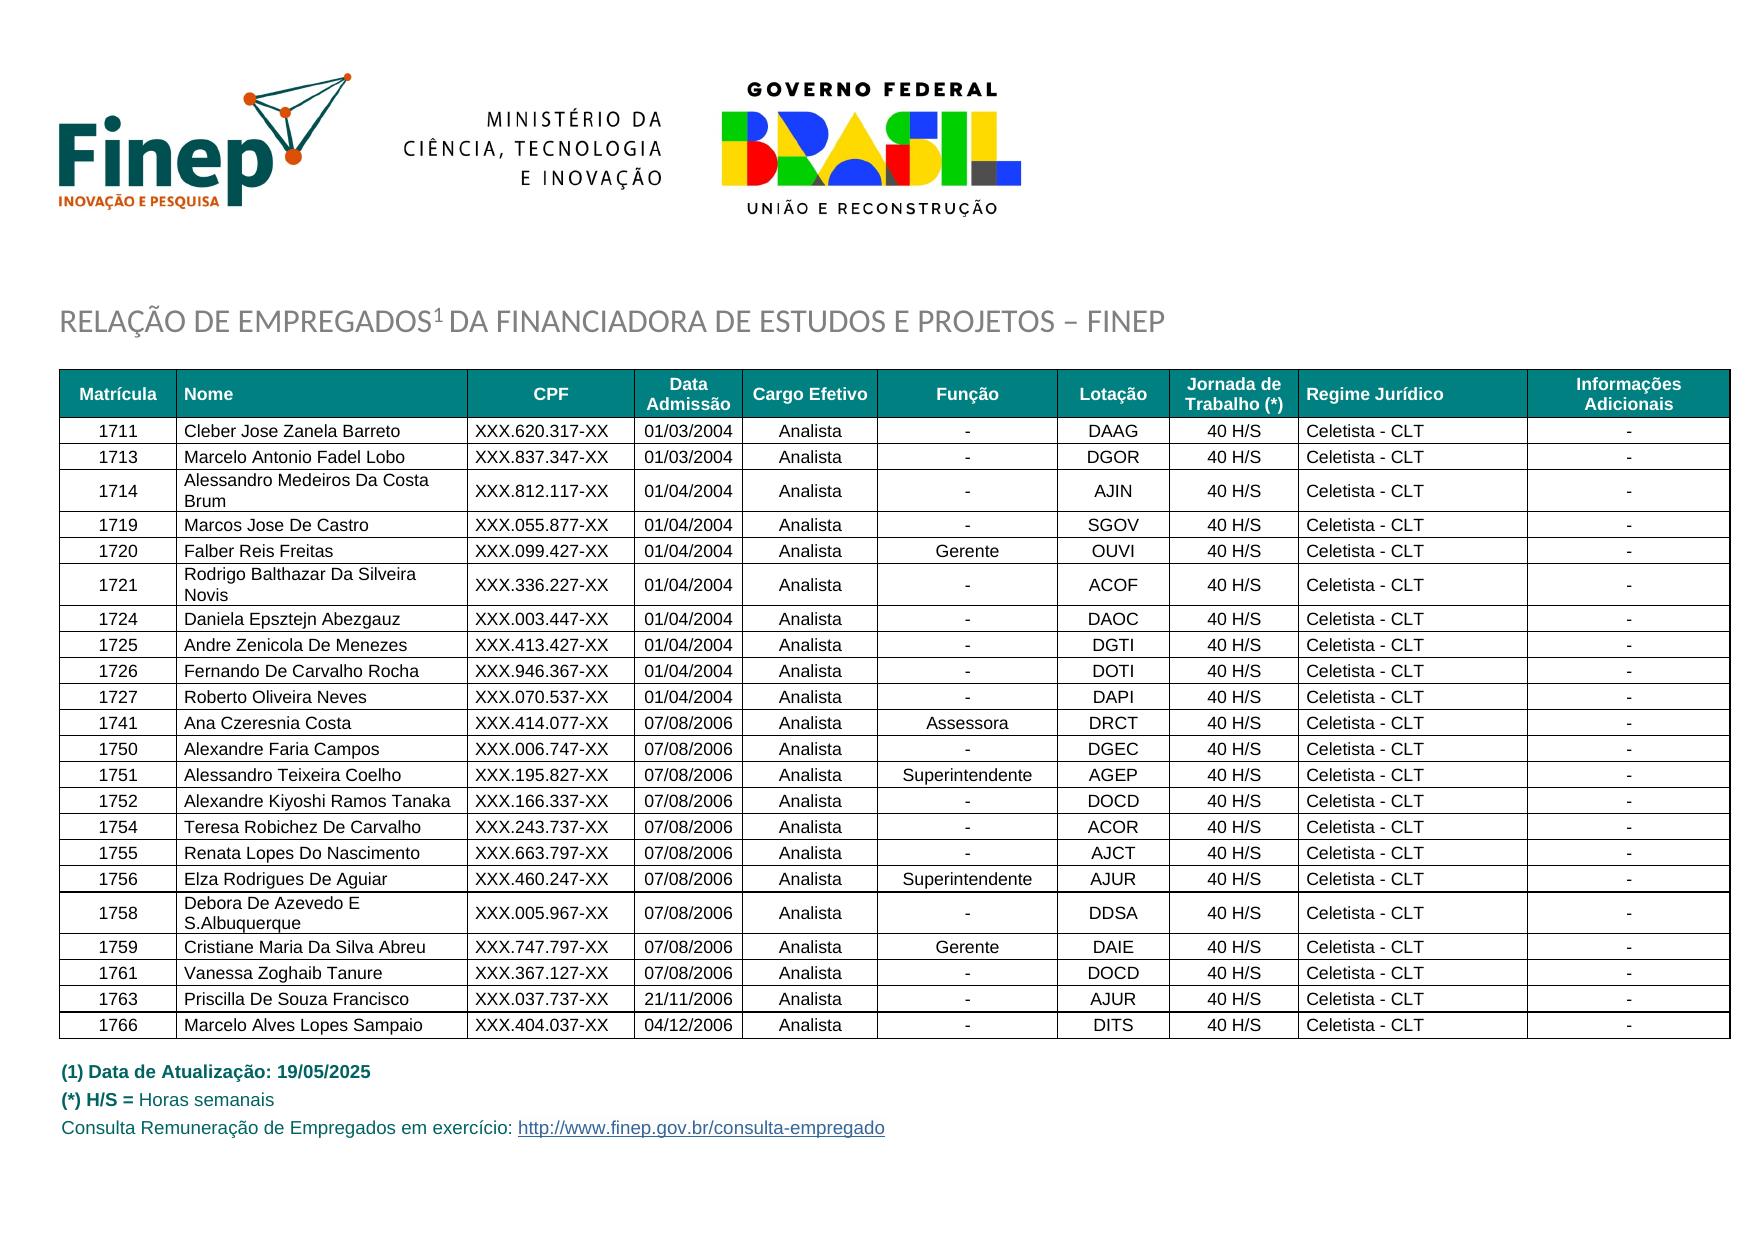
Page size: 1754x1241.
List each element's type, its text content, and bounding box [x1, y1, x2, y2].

table_cell Superintendente [878, 762, 1057, 787]
table_cell Celetista - CLT [1299, 470, 1527, 511]
table_cell 1719 [60, 512, 176, 537]
table_header Função [878, 370, 1057, 417]
table_cell 40 H/S [1170, 658, 1298, 683]
table_cell Analista [743, 444, 877, 469]
table_cell Analista [743, 418, 877, 443]
table_cell Analista [743, 632, 877, 657]
table_cell Cristiane Maria Da Silva Abreu [177, 934, 467, 959]
table_cell 01/04/2004 [635, 564, 742, 605]
table_cell DGOR [1058, 444, 1169, 469]
table_cell 07/08/2006 [635, 762, 742, 787]
table_cell XXX.620.317-XX [468, 418, 634, 443]
table_header Informações Adicionais [1528, 370, 1729, 417]
table_cell 1751 [60, 762, 176, 787]
table_cell DGEC [1058, 736, 1169, 761]
table_cell DAIE [1058, 934, 1169, 959]
table_header Cargo Efetivo [743, 370, 877, 417]
table_cell XXX.663.797-XX [468, 840, 634, 865]
table_cell - [1528, 814, 1729, 839]
table_cell 40 H/S [1170, 564, 1298, 605]
table_cell XXX.404.037-XX [468, 1013, 634, 1037]
table_cell 21/11/2006 [635, 986, 742, 1011]
table_cell - [878, 684, 1057, 709]
table_cell 1720 [60, 538, 176, 563]
table_cell - [1528, 444, 1729, 469]
table_cell - [878, 418, 1057, 443]
table_cell Analista [743, 736, 877, 761]
table_cell DOTI [1058, 658, 1169, 683]
table_cell 40 H/S [1170, 934, 1298, 959]
table_cell Teresa Robichez De Carvalho [177, 814, 467, 839]
table_cell Celetista - CLT [1299, 444, 1527, 469]
table_cell XXX.037.737-XX [468, 986, 634, 1011]
table_cell Superintendente [878, 866, 1057, 891]
table_cell 01/04/2004 [635, 470, 742, 511]
table_cell 40 H/S [1170, 606, 1298, 631]
table_cell DOCD [1058, 788, 1169, 813]
table_cell - [1528, 1013, 1729, 1037]
table_cell 01/03/2004 [635, 418, 742, 443]
table_cell XXX.003.447-XX [468, 606, 634, 631]
table_cell Analista [743, 762, 877, 787]
table_cell Celetista - CLT [1299, 814, 1527, 839]
table_cell - [1528, 606, 1729, 631]
table_cell - [878, 606, 1057, 631]
table_cell Analista [743, 512, 877, 537]
table_cell XXX.747.797-XX [468, 934, 634, 959]
table_cell AJUR [1058, 986, 1169, 1011]
table_cell XXX.336.227-XX [468, 564, 634, 605]
table_cell - [878, 986, 1057, 1011]
table_cell Celetista - CLT [1299, 934, 1527, 959]
table_cell 40 H/S [1170, 814, 1298, 839]
table_cell 1724 [60, 606, 176, 631]
table_cell DAAG [1058, 418, 1169, 443]
table_cell AJIN [1058, 470, 1169, 511]
table_cell Celetista - CLT [1299, 418, 1527, 443]
table_cell 01/04/2004 [635, 606, 742, 631]
table_cell Analista [743, 1013, 877, 1037]
table_cell 01/04/2004 [635, 658, 742, 683]
table_cell - [1528, 632, 1729, 657]
table_cell XXX.195.827-XX [468, 762, 634, 787]
table_cell - [1528, 762, 1729, 787]
table_cell - [1528, 418, 1729, 443]
table_cell Assessora [878, 710, 1057, 735]
table_cell XXX.812.117-XX [468, 470, 634, 511]
table_cell ACOR [1058, 814, 1169, 839]
table_cell Andre Zenicola De Menezes [177, 632, 467, 657]
table_cell Falber Reis Freitas [177, 538, 467, 563]
table_cell 1756 [60, 866, 176, 891]
table_cell - [878, 960, 1057, 985]
table_cell 1711 [60, 418, 176, 443]
table_cell - [878, 814, 1057, 839]
table_cell 01/04/2004 [635, 684, 742, 709]
table_cell Analista [743, 866, 877, 891]
table_cell Cleber Jose Zanela Barreto [177, 418, 467, 443]
table_cell XXX.460.247-XX [468, 866, 634, 891]
table_cell Celetista - CLT [1299, 606, 1527, 631]
table_cell 1750 [60, 736, 176, 761]
table_cell XXX.243.737-XX [468, 814, 634, 839]
table_cell 40 H/S [1170, 840, 1298, 865]
table_cell 07/08/2006 [635, 934, 742, 959]
table_cell SGOV [1058, 512, 1169, 537]
table_cell Alexandre Faria Campos [177, 736, 467, 761]
table_cell XXX.070.537-XX [468, 684, 634, 709]
table_cell 1754 [60, 814, 176, 839]
table_cell Celetista - CLT [1299, 788, 1527, 813]
table_cell - [1528, 893, 1729, 933]
table_cell 1763 [60, 986, 176, 1011]
table_cell - [878, 1013, 1057, 1037]
table_cell 40 H/S [1170, 1013, 1298, 1037]
table_cell Elza Rodrigues De Aguiar [177, 866, 467, 891]
table_cell AGEP [1058, 762, 1169, 787]
table_cell 40 H/S [1170, 736, 1298, 761]
table_cell 40 H/S [1170, 470, 1298, 511]
table_cell 1752 [60, 788, 176, 813]
table_cell - [1528, 564, 1729, 605]
table_cell 01/04/2004 [635, 538, 742, 563]
table_cell Rodrigo Balthazar Da Silveira Novis [177, 564, 467, 605]
table_cell AJUR [1058, 866, 1169, 891]
table_cell Alexandre Kiyoshi Ramos Tanaka [177, 788, 467, 813]
table_cell 1761 [60, 960, 176, 985]
table_cell Analista [743, 814, 877, 839]
table_cell 40 H/S [1170, 788, 1298, 813]
table_cell 40 H/S [1170, 684, 1298, 709]
table_cell XXX.946.367-XX [468, 658, 634, 683]
table_cell 40 H/S [1170, 512, 1298, 537]
table_cell Analista [743, 893, 877, 933]
table_cell Vanessa Zoghaib Tanure [177, 960, 467, 985]
table_cell - [878, 788, 1057, 813]
table_cell 07/08/2006 [635, 788, 742, 813]
table_cell 40 H/S [1170, 418, 1298, 443]
table_cell Fernando De Carvalho Rocha [177, 658, 467, 683]
table_cell 40 H/S [1170, 538, 1298, 563]
table_cell 01/04/2004 [635, 632, 742, 657]
table_header Lotação [1058, 370, 1169, 417]
table_header Nome [177, 370, 467, 417]
table_cell - [1528, 960, 1729, 985]
table_cell Analista [743, 960, 877, 985]
table_cell XXX.367.127-XX [468, 960, 634, 985]
table_cell Celetista - CLT [1299, 512, 1527, 537]
table_cell 1758 [60, 893, 176, 933]
table_cell - [1528, 538, 1729, 563]
table_cell Ana Czeresnia Costa [177, 710, 467, 735]
table_cell ACOF [1058, 564, 1169, 605]
table_header Data Admissão [635, 370, 742, 417]
table_cell - [878, 632, 1057, 657]
table_cell 07/08/2006 [635, 736, 742, 761]
table_cell Celetista - CLT [1299, 960, 1527, 985]
table_cell 01/04/2004 [635, 512, 742, 537]
table_cell Analista [743, 840, 877, 865]
table_cell - [878, 444, 1057, 469]
table_cell Marcelo Alves Lopes Sampaio [177, 1013, 467, 1037]
table_cell Alessandro Medeiros Da Costa Brum [177, 470, 467, 511]
table_cell Daniela Epsztejn Abezgauz [177, 606, 467, 631]
table_cell Analista [743, 658, 877, 683]
table_cell 1713 [60, 444, 176, 469]
table_header Matrícula [60, 370, 176, 417]
table_cell 07/08/2006 [635, 840, 742, 865]
table_cell 1727 [60, 684, 176, 709]
table_cell - [1528, 934, 1729, 959]
table_cell Debora De Azevedo E S.Albuquerque [177, 893, 467, 933]
table_header Regime Jurídico [1299, 370, 1527, 417]
table_cell 07/08/2006 [635, 710, 742, 735]
table_cell 40 H/S [1170, 960, 1298, 985]
table_cell XXX.055.877-XX [468, 512, 634, 537]
table_cell 07/08/2006 [635, 960, 742, 985]
table_cell Analista [743, 470, 877, 511]
table_cell Celetista - CLT [1299, 736, 1527, 761]
table_cell 07/08/2006 [635, 866, 742, 891]
table_cell Analista [743, 710, 877, 735]
table_cell DAPI [1058, 684, 1169, 709]
table_cell 40 H/S [1170, 866, 1298, 891]
table_cell Celetista - CLT [1299, 564, 1527, 605]
table_cell 07/08/2006 [635, 814, 742, 839]
table_cell Celetista - CLT [1299, 684, 1527, 709]
table_cell Analista [743, 538, 877, 563]
table_cell - [1528, 840, 1729, 865]
table_cell Marcos Jose De Castro [177, 512, 467, 537]
table_cell Celetista - CLT [1299, 1013, 1527, 1037]
table_cell - [878, 893, 1057, 933]
table_cell Celetista - CLT [1299, 538, 1527, 563]
table_cell XXX.166.337-XX [468, 788, 634, 813]
table_cell Roberto Oliveira Neves [177, 684, 467, 709]
table_cell - [1528, 512, 1729, 537]
table_cell 40 H/S [1170, 986, 1298, 1011]
table_cell DAOC [1058, 606, 1169, 631]
table_cell XXX.005.967-XX [468, 893, 634, 933]
table_cell - [1528, 736, 1729, 761]
table_cell XXX.099.427-XX [468, 538, 634, 563]
table_header CPF [468, 370, 634, 417]
table_cell 40 H/S [1170, 762, 1298, 787]
table_cell - [1528, 788, 1729, 813]
table_cell Celetista - CLT [1299, 893, 1527, 933]
table_cell Marcelo Antonio Fadel Lobo [177, 444, 467, 469]
table_cell 01/03/2004 [635, 444, 742, 469]
table_cell - [1528, 684, 1729, 709]
table_cell AJCT [1058, 840, 1169, 865]
table_cell Alessandro Teixeira Coelho [177, 762, 467, 787]
table_cell 1759 [60, 934, 176, 959]
table_cell DITS [1058, 1013, 1169, 1037]
table_cell Celetista - CLT [1299, 762, 1527, 787]
table_cell XXX.413.427-XX [468, 632, 634, 657]
table_cell Gerente [878, 538, 1057, 563]
table_cell 40 H/S [1170, 632, 1298, 657]
table_cell Celetista - CLT [1299, 866, 1527, 891]
table_cell DDSA [1058, 893, 1169, 933]
table_cell - [878, 564, 1057, 605]
table_cell Celetista - CLT [1299, 710, 1527, 735]
table_cell 40 H/S [1170, 710, 1298, 735]
table_header Jornada de Trabalho (*) [1170, 370, 1298, 417]
table_cell - [878, 840, 1057, 865]
table_cell - [1528, 658, 1729, 683]
table_cell Celetista - CLT [1299, 658, 1527, 683]
table_cell Renata Lopes Do Nascimento [177, 840, 467, 865]
table_cell Analista [743, 684, 877, 709]
table_cell 1725 [60, 632, 176, 657]
table_cell Celetista - CLT [1299, 986, 1527, 1011]
table_cell - [1528, 866, 1729, 891]
table_cell - [878, 512, 1057, 537]
table_cell Celetista - CLT [1299, 840, 1527, 865]
table_cell 07/08/2006 [635, 893, 742, 933]
table_cell Celetista - CLT [1299, 632, 1527, 657]
table_cell - [1528, 710, 1729, 735]
table_cell - [878, 470, 1057, 511]
table_cell Analista [743, 606, 877, 631]
table_cell - [878, 736, 1057, 761]
table_cell 1714 [60, 470, 176, 511]
table_cell Analista [743, 788, 877, 813]
table_cell XXX.414.077-XX [468, 710, 634, 735]
table_cell XXX.837.347-XX [468, 444, 634, 469]
table_cell Priscilla De Souza Francisco [177, 986, 467, 1011]
table_cell Analista [743, 564, 877, 605]
table_cell 40 H/S [1170, 893, 1298, 933]
table_cell DRCT [1058, 710, 1169, 735]
table_cell XXX.006.747-XX [468, 736, 634, 761]
table_cell - [878, 658, 1057, 683]
table_cell Analista [743, 934, 877, 959]
table_cell 40 H/S [1170, 444, 1298, 469]
table_cell - [1528, 986, 1729, 1011]
table_cell DOCD [1058, 960, 1169, 985]
table_cell OUVI [1058, 538, 1169, 563]
table_cell 1726 [60, 658, 176, 683]
table_cell 04/12/2006 [635, 1013, 742, 1037]
table_cell - [1528, 470, 1729, 511]
table_cell 1721 [60, 564, 176, 605]
table_cell DGTI [1058, 632, 1169, 657]
table_cell 1741 [60, 710, 176, 735]
table_cell Gerente [878, 934, 1057, 959]
table_cell Analista [743, 986, 877, 1011]
table_cell 1766 [60, 1013, 176, 1037]
table_cell 1755 [60, 840, 176, 865]
